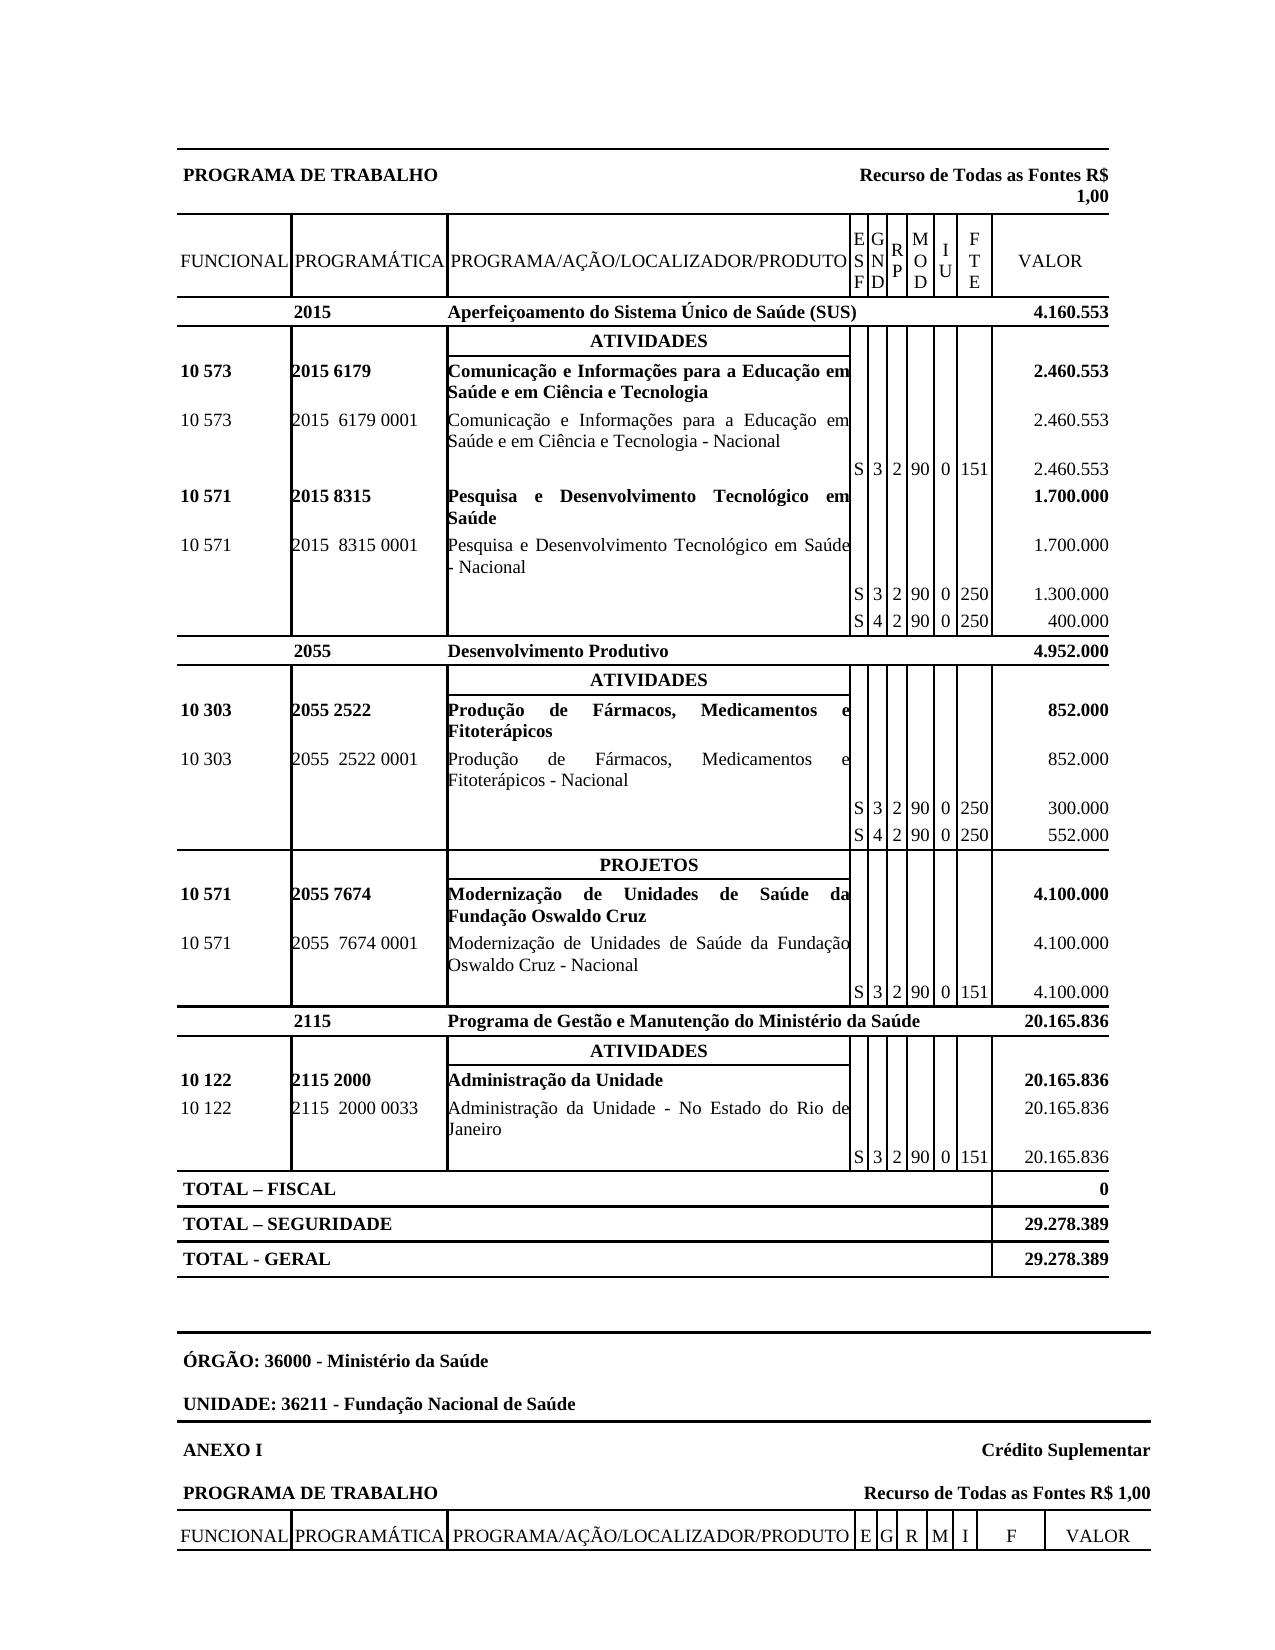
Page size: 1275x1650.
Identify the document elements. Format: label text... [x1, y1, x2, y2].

table_cell 2015 6179 [293, 355, 446, 406]
table_cell [935, 406, 956, 455]
table_cell [855, 1377, 1151, 1420]
table_cell [869, 851, 886, 878]
table_cell [935, 929, 956, 978]
table_cell [888, 666, 906, 694]
table_cell [958, 1064, 991, 1094]
table_cell [908, 1064, 933, 1094]
table_cell F [978, 1511, 1044, 1549]
table_cell 300.000 [993, 794, 1109, 821]
table_cell F T E [958, 215, 991, 296]
table_cell [293, 1143, 446, 1170]
table_cell [869, 1064, 886, 1094]
table_cell [1109, 213, 1200, 296]
table_cell 4.100.000 [993, 978, 1109, 1005]
table_cell [1109, 1205, 1200, 1240]
table_cell 10 303 [177, 745, 290, 794]
table_cell PROGRAMÁTICA [293, 1511, 446, 1549]
table_cell 0 [935, 821, 956, 848]
table_cell 2015 8315 0001 [293, 531, 446, 580]
table_cell Pesquisa e Desenvolvimento Tecnológico em Saúde [449, 482, 849, 531]
table_cell [869, 666, 886, 694]
table_cell [1109, 745, 1200, 794]
table_cell [1045, 1276, 1151, 1331]
table_cell [177, 794, 290, 821]
table_cell [449, 978, 849, 1005]
table_cell 10 571 [177, 929, 290, 978]
table_cell [293, 455, 446, 482]
table_cell 400.000 [993, 608, 1109, 635]
table_cell 552.000 [993, 821, 1109, 848]
table_cell [1109, 978, 1200, 1005]
table_cell [908, 851, 933, 878]
table_cell 4.952.000 [992, 637, 1109, 664]
table_cell PROGRAMA/AÇÃO/LOCALIZADOR/PRODUTO [449, 215, 849, 296]
table_cell [935, 745, 956, 794]
table_cell [177, 666, 290, 694]
table_cell Projetos [449, 851, 849, 878]
table_cell 1.300.000 [993, 580, 1109, 607]
table_cell [1109, 849, 1200, 878]
table_cell [908, 327, 933, 355]
table_cell 90 [908, 608, 933, 635]
table_cell [935, 878, 956, 929]
table_cell 90 [908, 794, 933, 821]
table_cell [888, 1064, 906, 1094]
table_cell [958, 406, 991, 455]
table_cell [1109, 1240, 1200, 1276]
table_cell [293, 580, 446, 607]
table_cell [851, 929, 867, 978]
table_cell 20.165.836 [992, 1008, 1109, 1035]
table_cell [851, 355, 867, 406]
table_cell [888, 1094, 906, 1143]
table_cell FUNCIONAL [177, 1511, 290, 1549]
table_cell [177, 580, 290, 607]
table_cell [1109, 929, 1200, 978]
table_cell [935, 482, 956, 531]
table_cell S [851, 455, 867, 482]
table_cell Modernização de Unidades de Saúde da Fundação Oswaldo Cruz - Nacional [449, 929, 849, 978]
table_cell [935, 1094, 956, 1143]
table_cell Administração da Unidade [449, 1066, 849, 1094]
table_cell Produção de Fármacos, Medicamentos e Fitoterápicos - Nacional [449, 745, 849, 794]
table_cell [869, 745, 886, 794]
table_cell [1151, 1420, 1200, 1466]
table_cell [888, 929, 906, 978]
table_cell [1109, 1035, 1200, 1064]
table_cell [908, 666, 933, 694]
table_cell [851, 406, 867, 455]
table_cell I U [935, 215, 956, 296]
table_cell [449, 580, 849, 607]
table_cell 2015 [177, 298, 447, 325]
table_cell TOTAL – FISCAL [177, 1172, 991, 1205]
table_cell VALOR [993, 215, 1109, 296]
table_cell 29.278.389 [993, 1208, 1109, 1240]
table_cell [935, 327, 956, 355]
table_cell [177, 1143, 290, 1170]
table_cell S [851, 978, 867, 1005]
table_cell 20.165.836 [993, 1064, 1109, 1094]
table_cell [958, 531, 991, 580]
table_cell 250 [958, 608, 991, 635]
table_cell 2.460.553 [993, 406, 1109, 455]
table_cell 2.460.553 [993, 355, 1109, 406]
table_cell 10 573 [177, 355, 290, 406]
table_cell 0 [935, 978, 956, 1005]
table_cell 2015 8315 [293, 482, 446, 531]
table_cell Administração da Unidade - No Estado do Rio de Janeiro [449, 1094, 849, 1143]
table_cell R [898, 1511, 926, 1549]
table_cell [958, 745, 991, 794]
table_cell 2 [888, 794, 906, 821]
table_cell VALOR [1046, 1511, 1151, 1549]
table_cell Pesquisa e Desenvolvimento Tecnológico em Saúde - Nacional [449, 531, 849, 580]
table_cell 2 [888, 821, 906, 848]
table_cell PROGRAMÁTICA [293, 215, 446, 296]
table_cell 3 [869, 978, 886, 1005]
table_cell [177, 455, 290, 482]
table_cell [888, 694, 906, 745]
table_cell [935, 1064, 956, 1094]
table_cell [993, 666, 1109, 694]
table_cell 2055 2522 [293, 694, 446, 745]
table_cell 2115 [177, 1008, 447, 1035]
table_cell [888, 851, 906, 878]
table_cell [851, 482, 867, 531]
table_cell [1109, 635, 1200, 664]
table_cell [958, 482, 991, 531]
table_cell M [928, 1511, 952, 1549]
table_cell [1109, 664, 1200, 694]
table_cell [908, 482, 933, 531]
table_cell [869, 1094, 886, 1143]
table_cell [958, 327, 991, 355]
table_cell M O D [908, 215, 933, 296]
table_cell 0 [935, 1143, 956, 1170]
table_cell S [851, 1143, 867, 1170]
table_cell [293, 978, 446, 1005]
table_cell [908, 355, 933, 406]
table_cell [293, 821, 446, 848]
table_cell [888, 531, 906, 580]
table_cell 4.100.000 [993, 929, 1109, 978]
table_cell [177, 851, 290, 878]
table_cell [869, 878, 886, 929]
table_cell 0 [935, 455, 956, 482]
table_cell [993, 1037, 1109, 1064]
table_cell [293, 794, 446, 821]
table_cell [888, 878, 906, 929]
table_cell [1151, 1276, 1200, 1331]
table_cell S [851, 608, 867, 635]
table_cell PROGRAMA DE TRABALHO [177, 150, 850, 213]
table_cell [851, 745, 867, 794]
table_cell [1109, 355, 1200, 406]
table_cell [935, 531, 956, 580]
table_cell 2.460.553 [993, 455, 1109, 482]
table_cell 2 [888, 608, 906, 635]
table_cell I [954, 1511, 976, 1549]
table_cell 151 [958, 978, 991, 1005]
table_cell 2055 2522 0001 [293, 745, 446, 794]
table_cell 0 [935, 794, 956, 821]
table_cell [1109, 694, 1200, 745]
table_cell 10 571 [177, 482, 290, 531]
table_cell [869, 406, 886, 455]
table_cell 2 [888, 580, 906, 607]
table_cell E [856, 1511, 876, 1549]
table_cell G N D [869, 215, 886, 296]
table_cell [177, 1278, 1045, 1331]
table_cell [908, 929, 933, 978]
table_cell [851, 1037, 867, 1064]
table_cell [177, 821, 290, 848]
table_cell R P [888, 215, 906, 296]
table_cell [293, 666, 446, 694]
table_cell 3 [869, 794, 886, 821]
table_cell Crédito Suplementar [855, 1423, 1151, 1466]
table_cell [449, 821, 849, 848]
table_cell 3 [869, 580, 886, 607]
table_cell [958, 694, 991, 745]
table_cell S [851, 580, 867, 607]
table_cell Atividades [449, 327, 849, 355]
table_cell 10 303 [177, 694, 290, 745]
table_cell [851, 694, 867, 745]
table_cell [869, 482, 886, 531]
table_cell [958, 1037, 991, 1064]
table_cell [449, 1143, 849, 1170]
table_cell [177, 1037, 290, 1064]
table_cell [1109, 1094, 1200, 1143]
table_cell [851, 1064, 867, 1094]
table_cell [1109, 580, 1200, 607]
table_cell [1109, 406, 1200, 455]
table_cell 2055 [177, 637, 447, 664]
table_cell FUNCIONAL [177, 215, 290, 296]
table_cell [869, 531, 886, 580]
table_cell [935, 1037, 956, 1064]
table_cell [869, 355, 886, 406]
table_cell [1109, 296, 1200, 325]
table_cell [993, 327, 1109, 355]
table_cell 20.165.836 [993, 1094, 1109, 1143]
table_cell [958, 355, 991, 406]
table_cell [1109, 148, 1200, 213]
table_cell Produção de Fármacos, Medicamentos e Fitoterápicos [449, 696, 849, 745]
table_cell [1109, 794, 1200, 821]
table_cell Atividades [449, 1037, 849, 1064]
table_cell [851, 666, 867, 694]
table_cell UNIDADE: 36211 - Fundação Nacional de Saúde [177, 1377, 854, 1420]
table_cell [888, 355, 906, 406]
table_cell Programa de Gestão e Manutenção do Ministério da Saúde [448, 1008, 992, 1035]
table_cell [958, 929, 991, 978]
table_cell [851, 878, 867, 929]
table_cell [1109, 531, 1200, 580]
table_cell 0 [993, 1172, 1109, 1205]
table_cell ANEXO I [177, 1423, 854, 1466]
table_cell 4 [869, 608, 886, 635]
table_cell 4 [869, 821, 886, 848]
table_cell 4.100.000 [993, 878, 1109, 929]
table_cell [1109, 1005, 1200, 1035]
table_cell 10 122 [177, 1094, 290, 1143]
table_cell 90 [908, 821, 933, 848]
table_cell [293, 608, 446, 635]
table_cell 90 [908, 1143, 933, 1170]
table_cell 10 573 [177, 406, 290, 455]
table_cell [1151, 1331, 1200, 1377]
table_cell [1151, 1466, 1200, 1509]
table_cell G [878, 1511, 896, 1549]
table_cell 1.700.000 [993, 482, 1109, 531]
table_cell 1.700.000 [993, 531, 1109, 580]
table_cell 2115 2000 [293, 1064, 446, 1094]
table_cell 3 [869, 455, 886, 482]
table_cell [869, 929, 886, 978]
table_cell [1109, 608, 1200, 635]
table_cell [177, 608, 290, 635]
table_cell 10 571 [177, 531, 290, 580]
table_cell [293, 1037, 446, 1064]
table_cell 151 [958, 455, 991, 482]
table_cell Aperfeiçoamento do Sistema Único de Saúde (SUS) [448, 298, 992, 325]
table_cell E S F [851, 215, 867, 296]
table_cell [869, 327, 886, 355]
table_cell 852.000 [993, 694, 1109, 745]
table_cell [908, 531, 933, 580]
table_cell [888, 1037, 906, 1064]
table_cell [1109, 878, 1200, 929]
table_cell 3 [869, 1143, 886, 1170]
table_cell 250 [958, 794, 991, 821]
table_cell [888, 327, 906, 355]
table_cell Modernização de Unidades de Saúde da Fundação Oswaldo Cruz [449, 880, 849, 929]
table_cell 29.278.389 [993, 1243, 1109, 1276]
table_cell [1109, 1064, 1200, 1094]
table_cell Atividades [449, 666, 849, 694]
table_cell Recurso de Todas as Fontes R$ 1,00 [855, 1466, 1151, 1509]
table_cell [177, 327, 290, 355]
table_cell S [851, 794, 867, 821]
table_cell [1109, 325, 1200, 355]
table_cell 0 [935, 580, 956, 607]
table_cell [908, 1037, 933, 1064]
table_cell 2 [888, 978, 906, 1005]
table_cell [908, 406, 933, 455]
table_cell 151 [958, 1143, 991, 1170]
table_cell [851, 327, 867, 355]
table_cell 10 122 [177, 1064, 290, 1094]
table_cell [1151, 1509, 1200, 1549]
table_cell 2 [888, 1143, 906, 1170]
table_cell [935, 851, 956, 878]
table_cell PROGRAMA/AÇÃO/LOCALIZADOR/PRODUTO [449, 1511, 854, 1549]
table_cell [908, 694, 933, 745]
table_cell [869, 694, 886, 745]
table_cell 0 [935, 608, 956, 635]
table_cell [1109, 482, 1200, 531]
table_cell [935, 694, 956, 745]
table_cell 90 [908, 580, 933, 607]
table_cell 4.160.553 [992, 298, 1109, 325]
table_cell [908, 878, 933, 929]
table_cell [1109, 1143, 1200, 1170]
table_cell [888, 482, 906, 531]
table_cell [935, 355, 956, 406]
table_cell Recurso de Todas as Fontes R$ 1,00 [850, 150, 1109, 213]
table_cell [177, 978, 290, 1005]
table_cell [851, 851, 867, 878]
table_cell 2015 6179 0001 [293, 406, 446, 455]
table_cell Comunicação e Informações para a Educação em Saúde e em Ciência e Tecnologia [449, 357, 849, 406]
table_cell 250 [958, 821, 991, 848]
table_cell [851, 1094, 867, 1143]
table_cell ÓRGÃO: 36000 - Ministério da Saúde [177, 1334, 1151, 1377]
table_cell [1109, 455, 1200, 482]
table_cell [449, 608, 849, 635]
table_cell 2055 7674 [293, 878, 446, 929]
table_cell 852.000 [993, 745, 1109, 794]
table_cell 10 571 [177, 878, 290, 929]
table_cell [908, 745, 933, 794]
table_cell [993, 851, 1109, 878]
table_cell [908, 1094, 933, 1143]
table_cell 20.165.836 [993, 1143, 1109, 1170]
table_cell [1109, 821, 1200, 848]
table_cell [293, 851, 446, 878]
table_cell [293, 327, 446, 355]
table_cell Comunicação e Informações para a Educação em Saúde e em Ciência e Tecnologia - Nacional [449, 406, 849, 455]
table_cell [449, 794, 849, 821]
table_cell [1151, 1377, 1200, 1420]
table_cell [888, 406, 906, 455]
table_cell TOTAL – SEGURIDADE [177, 1208, 991, 1240]
table_cell [935, 666, 956, 694]
table_cell 250 [958, 580, 991, 607]
table_cell 2115 2000 0033 [293, 1094, 446, 1143]
table_cell [958, 1094, 991, 1143]
table_cell Desenvolvimento Produtivo [448, 637, 992, 664]
table_cell [869, 1037, 886, 1064]
table_cell [449, 455, 849, 482]
table_cell 2 [888, 455, 906, 482]
table_cell PROGRAMA DE TRABALHO [177, 1466, 854, 1509]
table_cell [851, 531, 867, 580]
table_cell TOTAL - GERAL [177, 1243, 991, 1276]
table_cell [958, 851, 991, 878]
table_cell S [851, 821, 867, 848]
table_cell 2055 7674 0001 [293, 929, 446, 978]
table_cell [958, 666, 991, 694]
table_cell 90 [908, 455, 933, 482]
table_cell [1109, 1170, 1200, 1205]
table_cell [888, 745, 906, 794]
table_cell 90 [908, 978, 933, 1005]
table_cell [958, 878, 991, 929]
